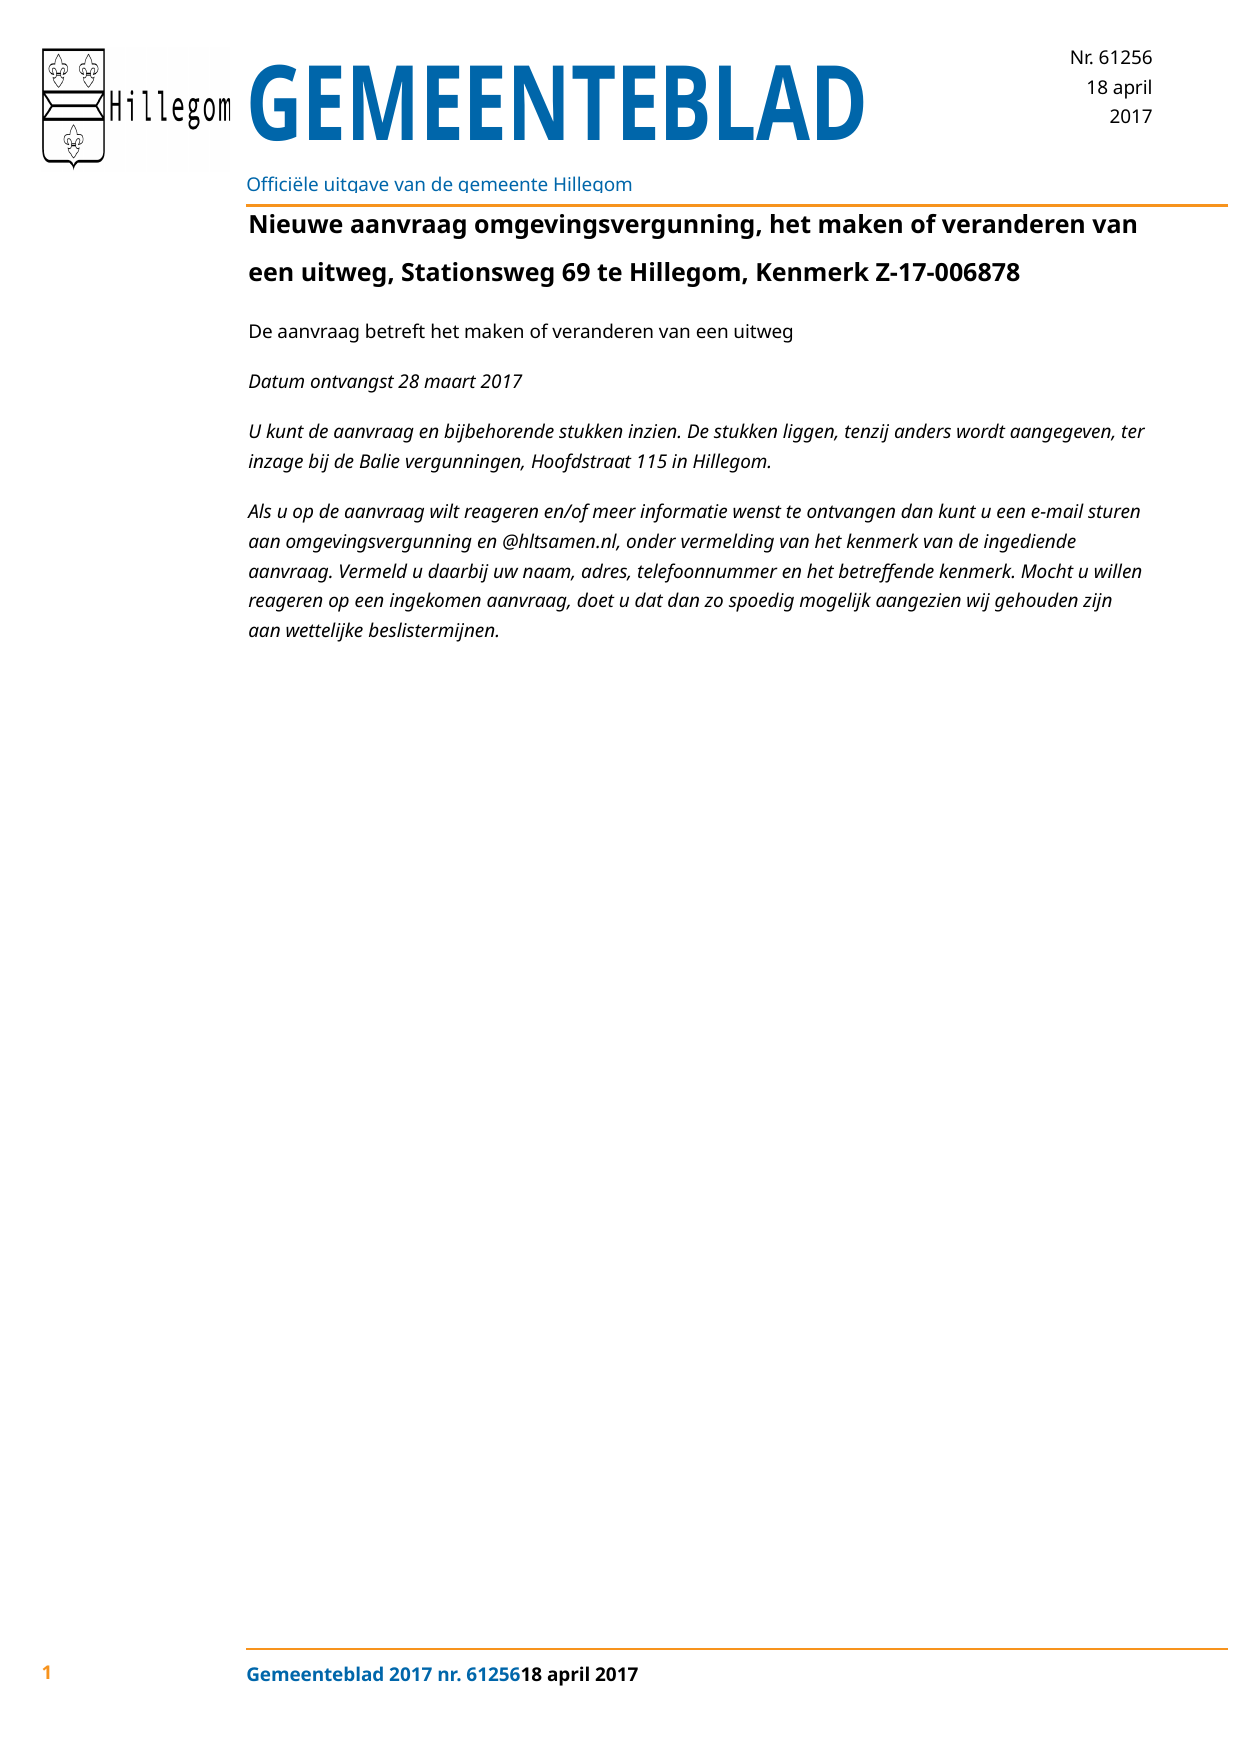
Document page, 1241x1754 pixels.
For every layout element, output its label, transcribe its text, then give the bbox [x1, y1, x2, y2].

text Nieuwe aanvraag omgevingsvergunning, het maken of veranderen van een uitweg, Stationsweg 69 te Hillegom, Kenmerk Z-17-006878 [248, 207, 1152, 288]
picture [41, 47, 231, 172]
text Als u op de aanvraag wilt reageren en/of meer informatie wenst te ontvangen dan kunt u een e-mail sturen aan omgevingsvergunning en @hltsamen.nl, onder vermelding van het kenmerk van de ingediende aanvraag. Vermeld u daarbij uw naam, adres, telefoonnummer en het betreffende kenmerk. Mocht u willen reageren op een ingekomen aanvraag, doet u dat dan zo spoedig mogelijk aangezien wij gehouden zijn aan wettelijke beslistermijnen. [248, 499, 1152, 643]
text U kunt de aanvraag en bijbehorende stukken inzien. De stukken liggen, tenzij anders wordt aangegeven, ter inzage bij de Balie vergunningen, Hoofdstraat 115 in Hillegom. [248, 419, 1152, 474]
text Datum ontvangst 28 maart 2017 [248, 368, 1152, 394]
text De aanvraag betreft het maken of veranderen van een uitweg [248, 318, 1152, 344]
